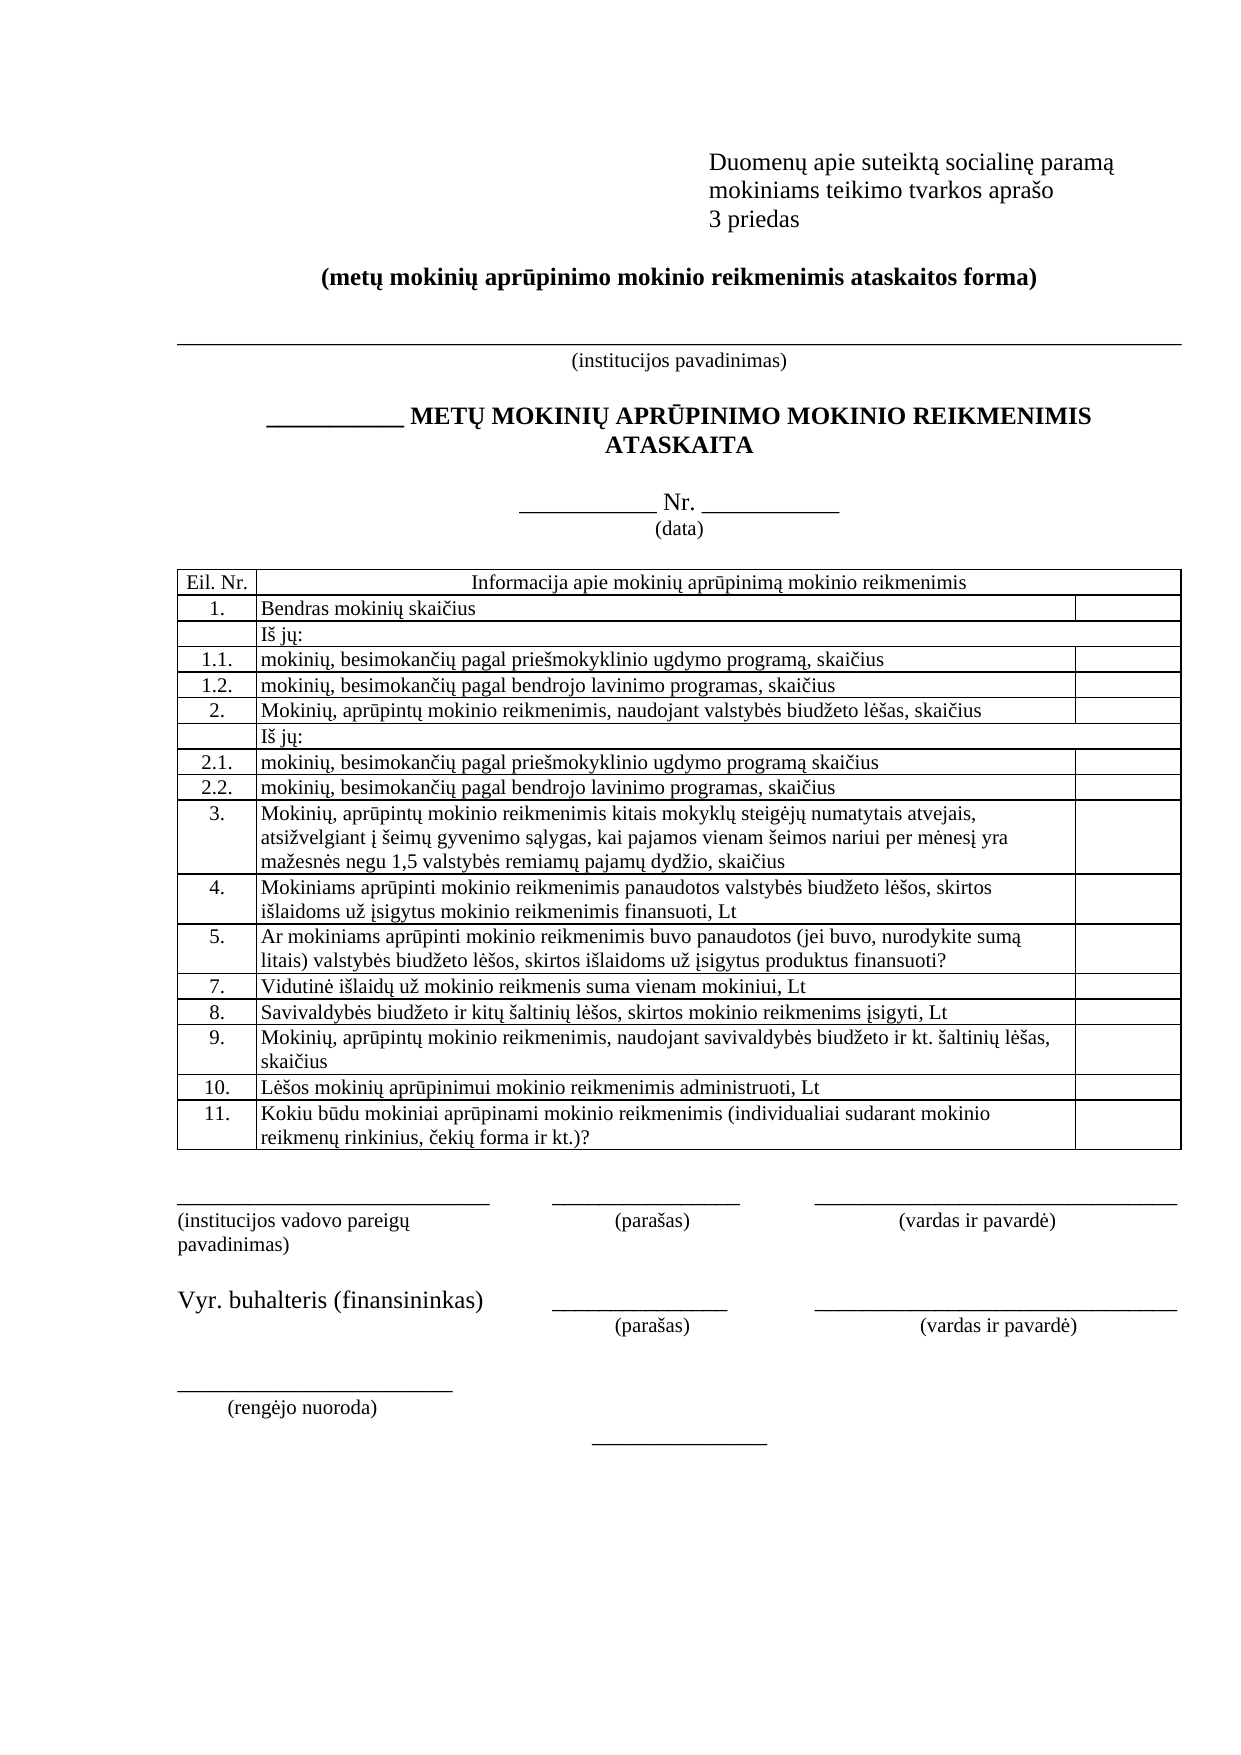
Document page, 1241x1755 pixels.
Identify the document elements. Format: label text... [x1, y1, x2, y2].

table_cell 4. [178, 875, 256, 923]
table_cell 8. [252, 1000, 256, 1024]
table_cell 3. [178, 801, 256, 873]
table_cell [1076, 596, 1080, 620]
table_cell [1076, 974, 1080, 998]
table_cell [252, 622, 256, 646]
table_cell [1076, 875, 1180, 923]
table_cell 2.2. [252, 775, 256, 799]
table_cell [1076, 1101, 1180, 1149]
table_cell 9. [178, 1025, 256, 1073]
table_cell [1076, 925, 1180, 972]
table_cell [1076, 801, 1180, 873]
table_cell [1076, 647, 1080, 671]
table_cell [1076, 1000, 1080, 1024]
text (rengėjo nuoroda) [177, 1395, 1181, 1419]
text (institucijos vadovo pareigų (parašas) (vardas ir pavardė) [177, 1208, 1181, 1232]
text 3 priedas [177, 204, 1181, 233]
text ___________ Nr. ___________ [177, 487, 1181, 516]
table_cell 1. [252, 596, 256, 620]
text ___________ METŲ MOKINIŲ APRŪPINIMO MOKINIO REIKMENIMIS [177, 401, 1181, 430]
text ATASKAITA [177, 430, 1181, 458]
text mokiniams teikimo tvarkos aprašo [177, 176, 1181, 204]
table_cell [1076, 673, 1080, 697]
table_cell 5. [178, 925, 256, 972]
text (data) [177, 516, 1181, 540]
table_cell [1076, 750, 1080, 774]
table_cell [1076, 775, 1080, 799]
table_cell 10. [252, 1075, 256, 1099]
table_cell [1076, 698, 1080, 722]
text Vyr. buhalteris (finansininkas) [177, 1285, 1181, 1313]
text Duomenų apie suteiktą socialinę paramą [177, 147, 1181, 176]
text pavadinimas) [177, 1232, 1181, 1256]
table_cell 11. [178, 1101, 256, 1149]
table_cell [1076, 1025, 1180, 1073]
text (parašas) (vardas ir pavardė) [177, 1313, 1181, 1337]
table_cell 7. [252, 974, 256, 998]
text (metų mokinių aprūpinimo mokinio reikmenimis ataskaitos forma) [177, 262, 1181, 291]
table_cell [252, 724, 256, 748]
text ______________________ [177, 1366, 1181, 1395]
text ______________ [177, 1419, 1181, 1448]
table_cell 1.2. [252, 673, 256, 697]
table_cell 1.1. [252, 647, 256, 671]
table_cell [1076, 1075, 1080, 1099]
table_cell 2.1. [252, 750, 256, 774]
text (institucijos pavadinimas) [177, 348, 1181, 372]
table_cell 2. [252, 698, 256, 722]
